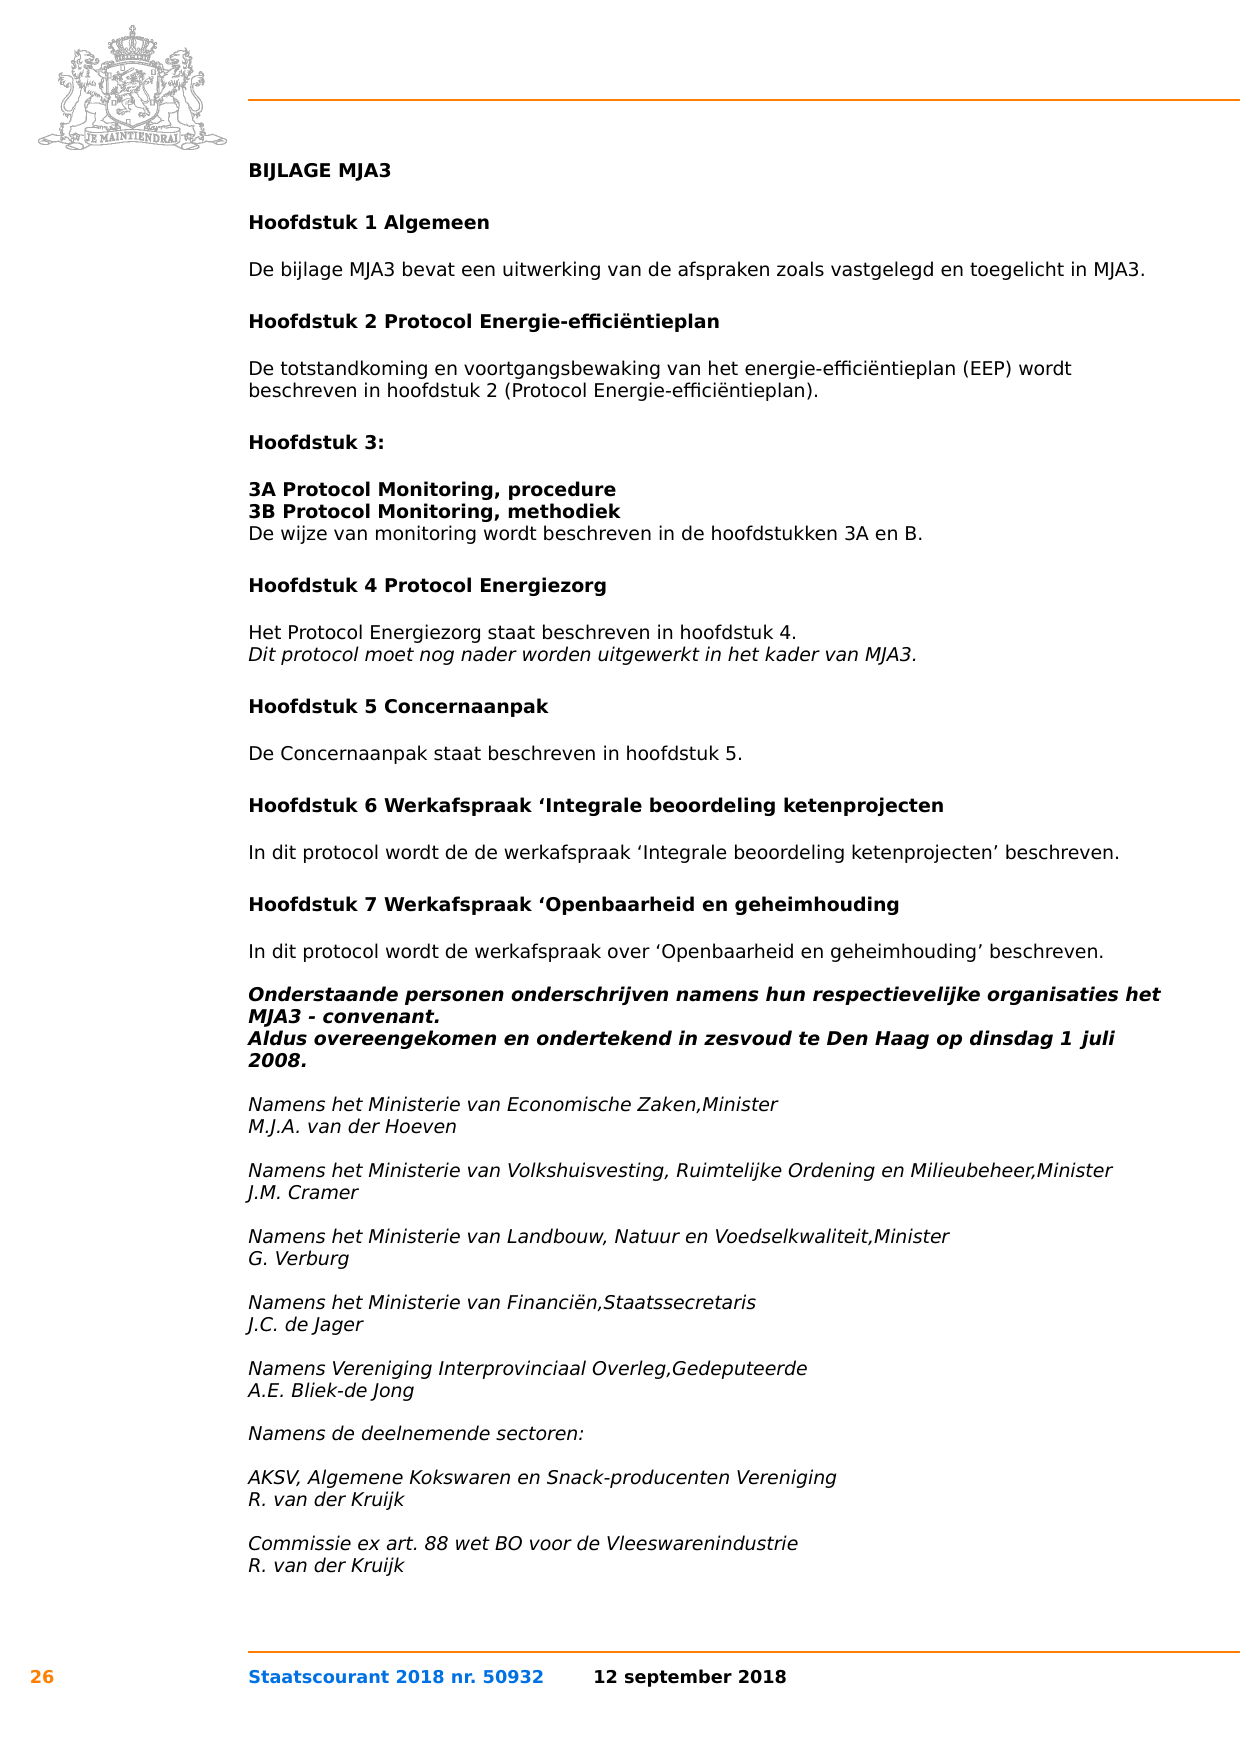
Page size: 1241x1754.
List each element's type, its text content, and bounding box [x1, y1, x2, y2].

text In dit protocol wordt de de werkafspraak ‘Integrale beoordeling ketenprojecten’ beschreven. [248, 842, 1163, 863]
text Commissie ex art. 88 wet BO voor de Vleeswarenindustrie R. van der Kruijk [248, 1533, 1163, 1577]
subtitle Hoofdstuk 3: [248, 432, 1163, 454]
subtitle Hoofdstuk 2 Protocol Energie-efficiëntieplan [248, 311, 1163, 333]
text De totstandkoming en voortgangsbewaking van het energie-efficiëntieplan (EEP) wordt beschreven in hoofdstuk 2 (Protocol Energie-efficiëntieplan). [248, 358, 1163, 402]
text De bijlage MJA3 bevat een uitwerking van de afspraken zoals vastgelegd en toegelicht in MJA3. [248, 259, 1163, 281]
text In dit protocol wordt de werkafspraak over ‘Openbaarheid en geheimhouding’ beschreven. [248, 941, 1163, 962]
text Namens het Ministerie van Economische Zaken,Minister M.J.A. van der Hoeven [248, 1094, 1163, 1138]
text Dit protocol moet nog nader worden uitgewerkt in het kader van MJA3. [248, 644, 1163, 666]
subtitle Hoofdstuk 6 Werkafspraak ‘Integrale beoordeling ketenprojecten [248, 794, 1163, 817]
subtitle Hoofdstuk 1 Algemeen [248, 212, 1163, 234]
subtitle BIJLAGE MJA3 [248, 160, 1163, 182]
text Aldus overeengekomen en ondertekend in zesvoud te Den Haag op dinsdag 1 juli 2008. [248, 1028, 1163, 1072]
text Namens het Ministerie van Landbouw, Natuur en Voedselkwaliteit,Minister G. Verburg [248, 1226, 1163, 1270]
text AKSV, Algemene Kokswaren en Snack-producenten Vereniging R. van der Kruijk [248, 1467, 1163, 1511]
text Onderstaande personen onderschrijven namens hun respectievelijke organisaties het MJA3 - convenant. [248, 984, 1163, 1028]
subtitle Hoofdstuk 4 Protocol Energiezorg [248, 575, 1163, 597]
subtitle Hoofdstuk 7 Werkafspraak ‘Openbaarheid en geheimhouding [248, 893, 1163, 916]
text Namens de deelnemende sectoren: [248, 1423, 1163, 1445]
text De Concernaanpak staat beschreven in hoofdstuk 5. [248, 743, 1163, 764]
text De wijze van monitoring wordt beschreven in de hoofdstukken 3A en B. [248, 523, 1163, 545]
text Namens het Ministerie van Volkshuisvesting, Ruimtelijke Ordening en Milieubeheer,Minister J.M. Cramer [248, 1160, 1163, 1204]
picture [38, 25, 227, 150]
text 3A Protocol Monitoring, procedure [248, 479, 1163, 501]
text Namens Vereniging Interprovinciaal Overleg,Gedeputeerde A.E. Bliek-de Jong [248, 1357, 1163, 1401]
text 3B Protocol Monitoring, methodiek [248, 501, 1163, 523]
text Het Protocol Energiezorg staat beschreven in hoofdstuk 4. [248, 622, 1163, 644]
text Namens het Ministerie van Financiën,Staatssecretaris J.C. de Jager [248, 1292, 1163, 1336]
subtitle Hoofdstuk 5 Concernaanpak [248, 696, 1163, 718]
